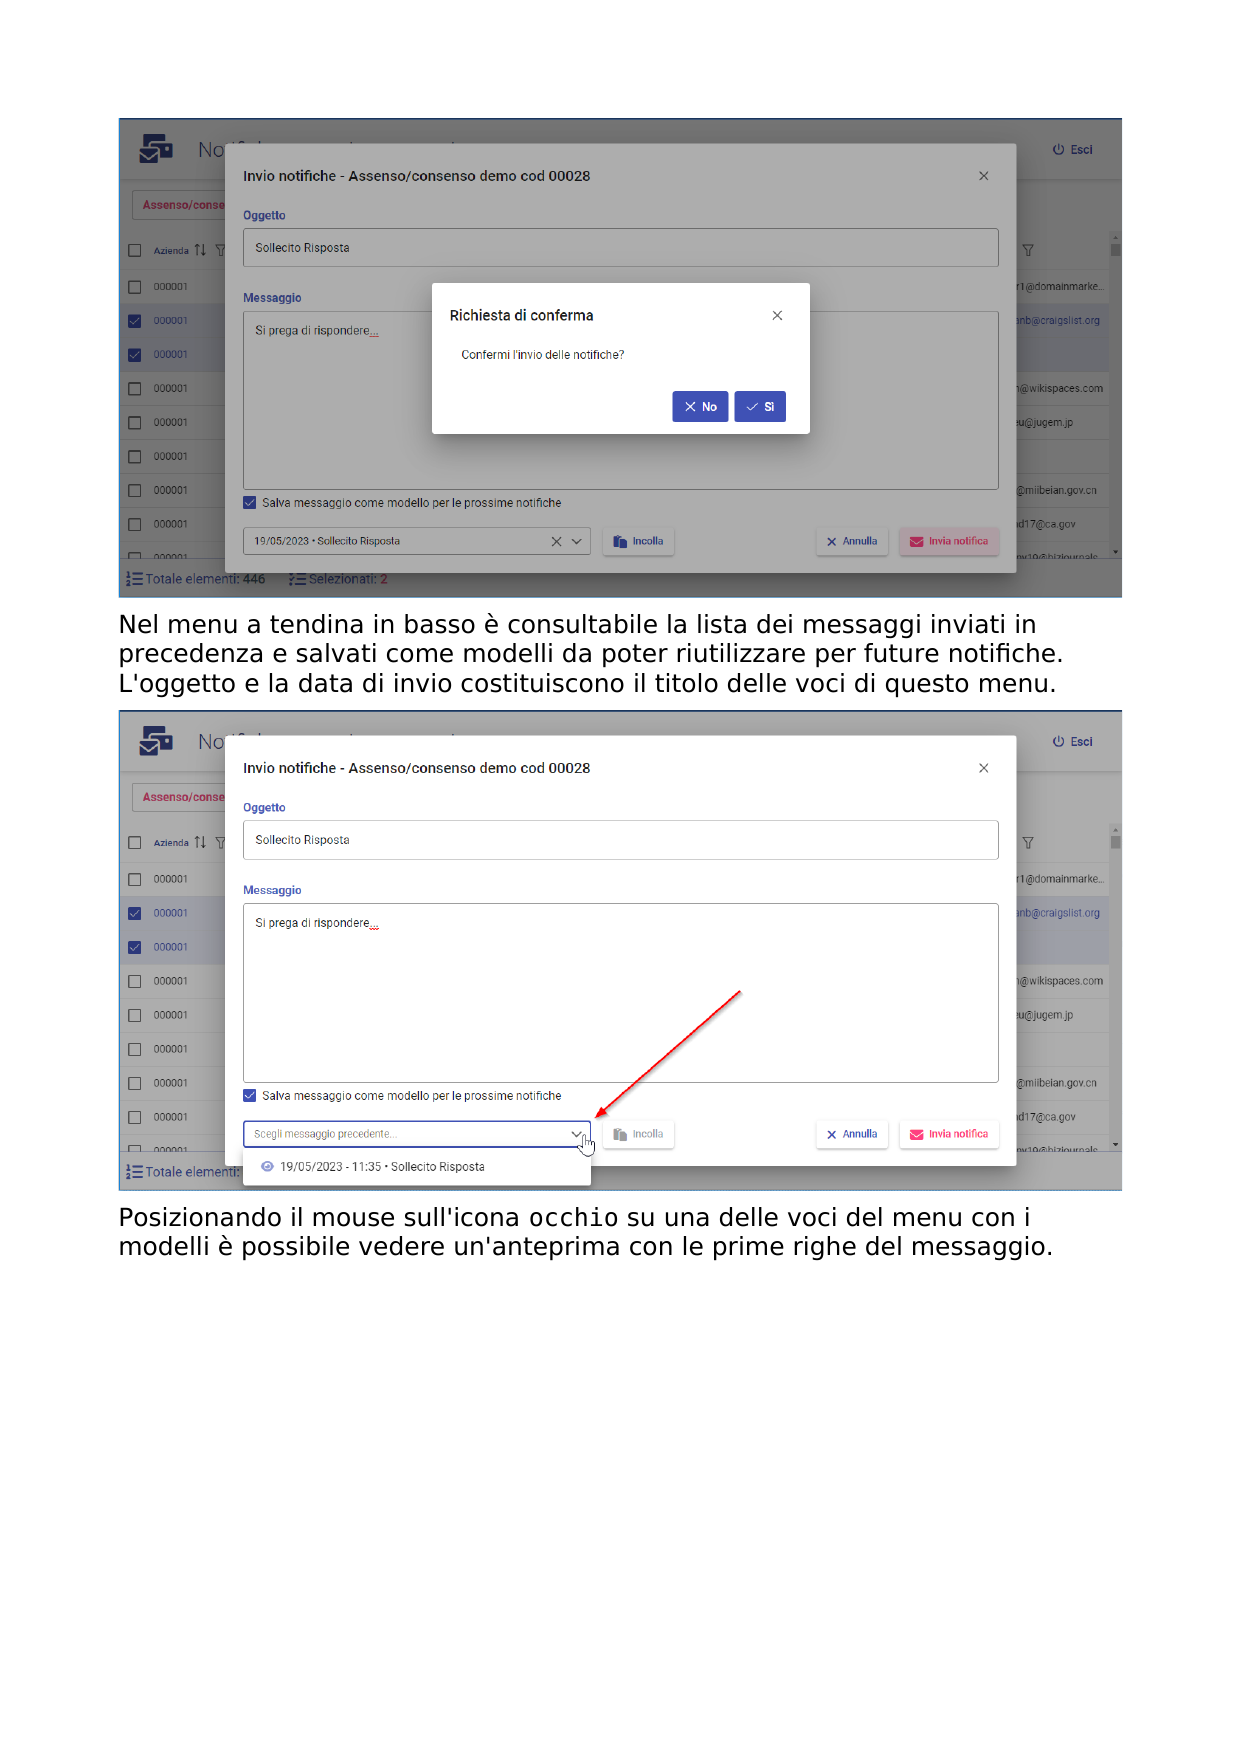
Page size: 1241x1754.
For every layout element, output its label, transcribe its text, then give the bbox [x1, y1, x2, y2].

picture [118, 710, 1123, 1191]
picture [118, 118, 1123, 598]
text Nel menu a tendina in basso è consultabile la lista dei messaggi inviati in precedenza e salvati come modelli da poter riutilizzare per future notifiche. L'oggetto e la data di invio costituiscono il titolo delle voci di questo menu. [118, 610, 1122, 698]
text Posizionando il mouse sull'icona occhio su una delle voci del menu con i modelli è possibile vedere un'anteprima con le prime righe del messaggio. [118, 1203, 1122, 1261]
